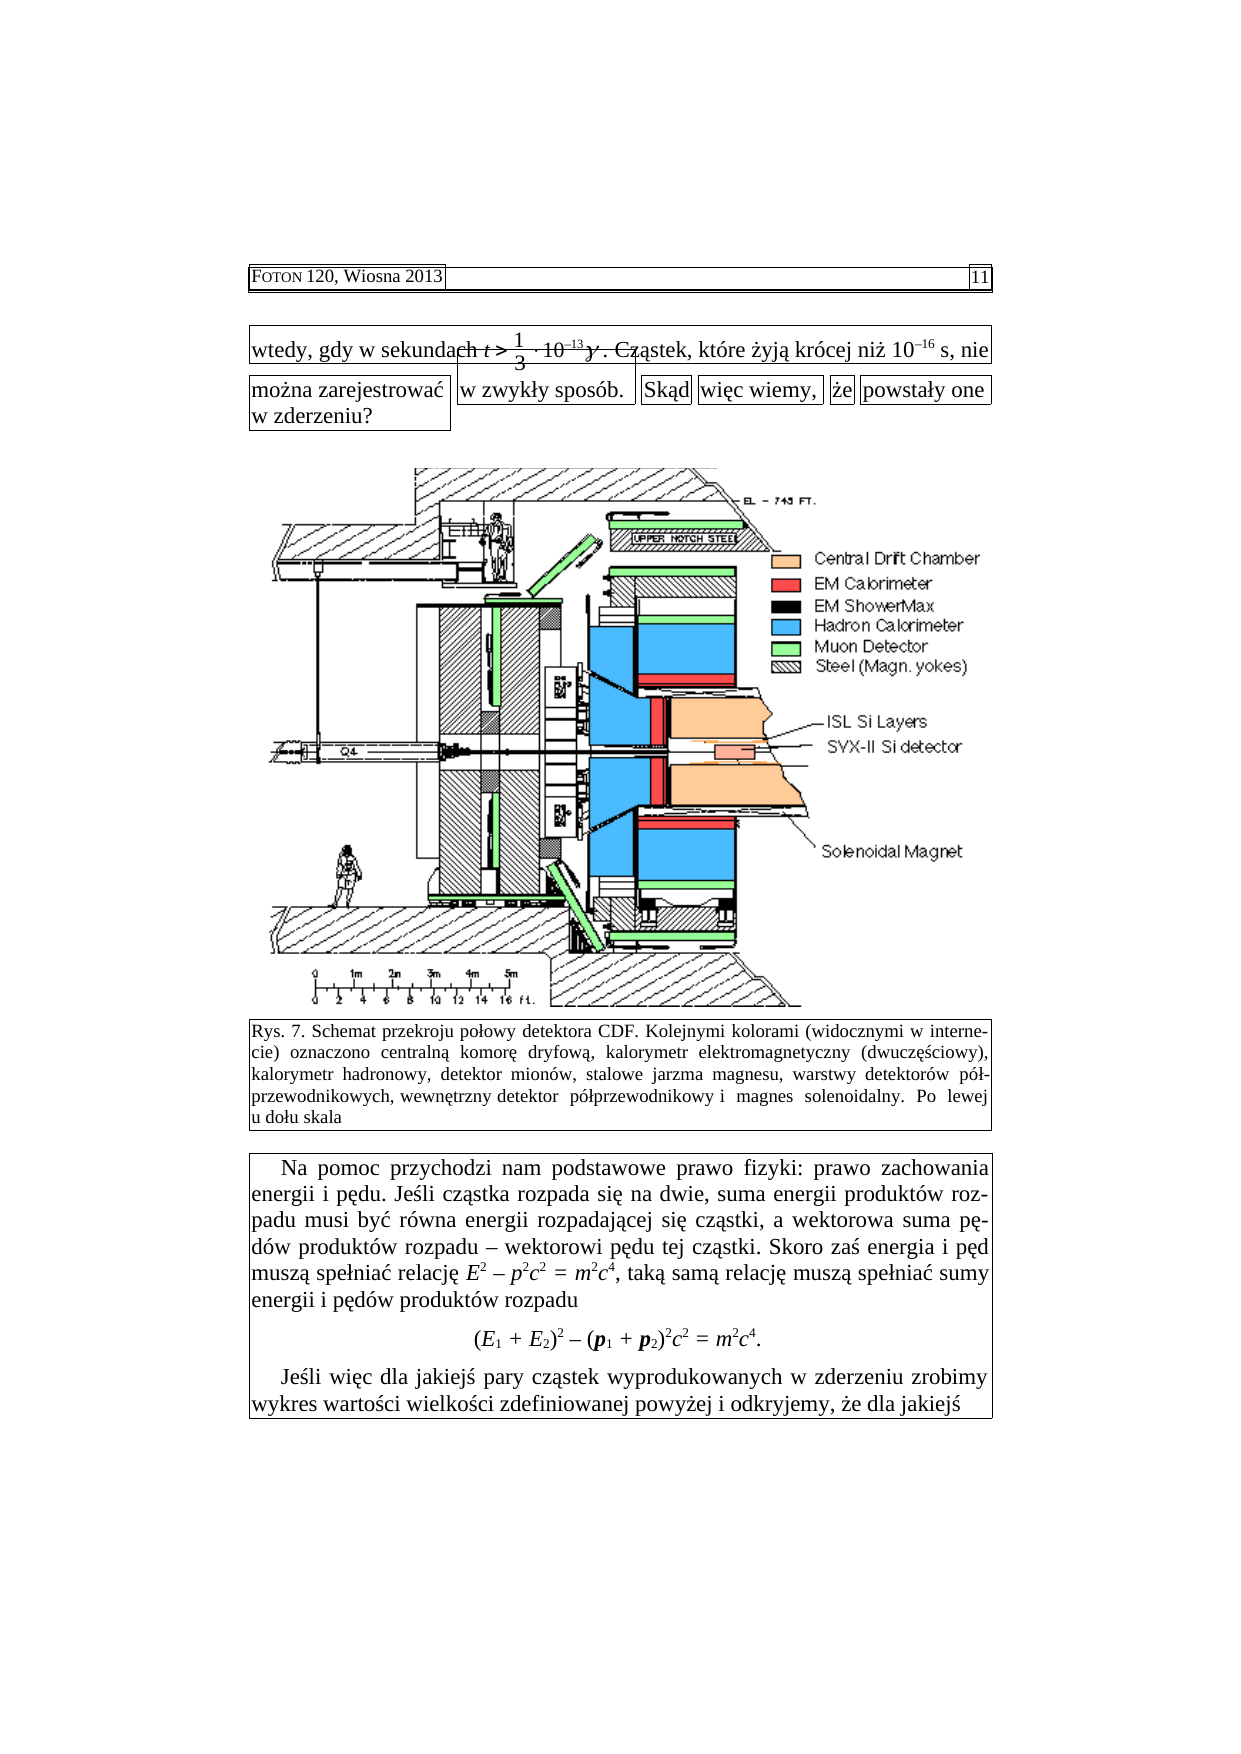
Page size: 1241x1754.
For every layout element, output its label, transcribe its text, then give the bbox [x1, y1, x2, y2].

text Skąd [644, 376, 691, 402]
text Rys. 7. Schemat przekroju połowy detektora CDF. Kolejnymi kolorami (widocznymi w interne- cie) oznaczono centralną komorę dryfową, kalorymetr elektromagnetyczny (dwuczęściowy), kalorymetr hadronowy, detektor mionów, stalowe jarzma magnesu, warstwy detektorów pół- przewodnikowych, wewnętrzny detektor półprzewodnikowy i magnes solenoidalny. Po lewej u dołu skala [251, 1020, 990, 1128]
text 3 [514, 350, 635, 376]
text Na pomoc przychodzi nam podstawowe prawo fizyki: prawo zachowania energii i pędu. Jeśli cząstka rozpada się na dwie, suma energii produktów roz- padu musi być równa energii rozpadającej się cząstki, a wektorowa suma pę- dów produktów rozpadu – wektorowi pędu tej cząstki. Skoro zaś energia i pęd muszą spełniać relację E2 – p2c2 = m2c4, taką samą relację muszą spełniać sumy energii i pędów produktów rozpadu [251, 1154, 990, 1312]
text więc wiemy, [700, 376, 823, 402]
text że [832, 376, 854, 402]
text (E1 + E2)2 – (p1 + p2)2c2 = m2c4. [474, 1325, 992, 1351]
picture [268, 468, 981, 1007]
text wtedy, gdy w sekundach t  1 10–13 . Cząstek, które żyją krócej niż 10–16 s, nie [251, 327, 991, 362]
text w zwykły sposób. [459, 376, 635, 402]
text można zarejestrować w zderzeniu? [251, 376, 450, 429]
text powstały one [863, 376, 991, 402]
text 11 [971, 268, 991, 287]
text Jeśli więc dla jakiejś pary cząstek wyprodukowanych w zderzeniu zrobimy wykres wartości wielkości zdefiniowanej powyżej i odkryjemy, że dla jakiejś [251, 1363, 989, 1416]
text FOTON 120, Wiosna 2013 [251, 268, 444, 287]
